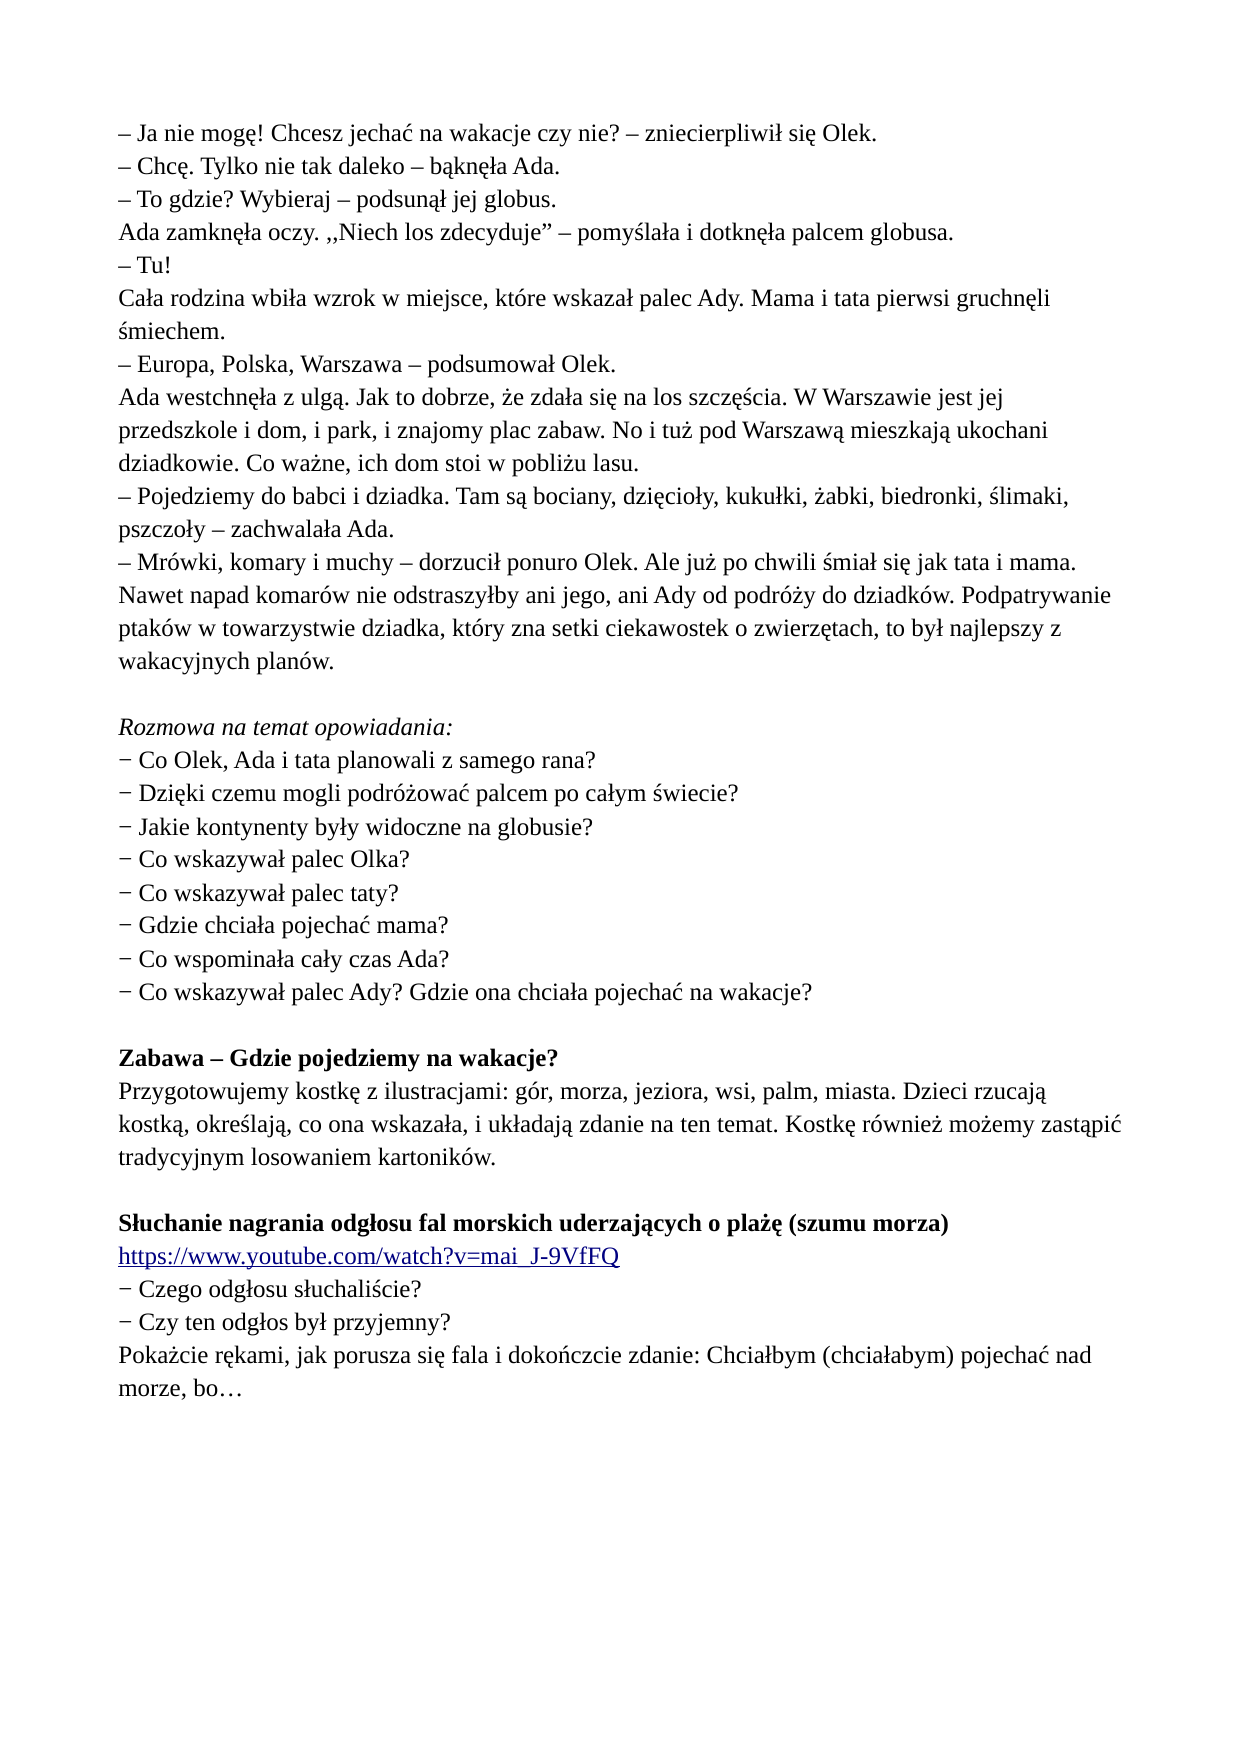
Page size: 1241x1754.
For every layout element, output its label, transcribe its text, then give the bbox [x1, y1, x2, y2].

text – Ja nie mogę! Chcesz jechać na wakacje czy nie? – zniecierpliwił się Olek. – Chcę. Tylko nie tak daleko – bąknęła Ada. – To gdzie? Wybieraj – podsunął jej globus. Ada zamknęła oczy. ,,Niech los zdecyduje” – pomyślała i dotknęła palcem globusa. – Tu! Cała rodzina wbiła wzrok w miejsce, które wskazał palec Ady. Mama i tata pierwsi gruchnęli śmiechem. – Europa, Polska, Warszawa – podsumował Olek. Ada westchnęła z ulgą. Jak to dobrze, że zdała się na los szczęścia. W Warszawie jest jej przedszkole i dom, i park, i znajomy plac zabaw. No i tuż pod Warszawą mieszkają ukochani dziadkowie. Co ważne, ich dom stoi w pobliżu lasu. – Pojedziemy do babci i dziadka. Tam są bociany, dzięcioły, kukułki, żabki, biedronki, ślimaki, pszczoły – zachwalała Ada. – Mrówki, komary i muchy – dorzucił ponuro Olek. Ale już po chwili śmiał się jak tata i mama. Nawet napad komarów nie odstraszyłby ani jego, ani Ady od podróży do dziadków. Podpatrywanie ptaków w towarzystwie dziadka, który zna setki ciekawostek o zwierzętach, to był najlepszy z wakacyjnych planów. Rozmowa na temat opowiadania: − Co Olek, Ada i tata planowali z samego rana? − Dzięki czemu mogli podróżować palcem po całym świecie? − Jakie kontynenty były widoczne na globusie? − Co wskazywał palec Olka? − Co wskazywał palec taty? − Gdzie chciała pojechać mama? − Co wspominała cały czas Ada? − Co wskazywał palec Ady? Gdzie ona chciała pojechać na wakacje? Zabawa – Gdzie pojedziemy na wakacje? Przygotowujemy kostkę z ilustracjami: gór, morza, jeziora, wsi, palm, miasta. Dzieci rzucają kostką, określają, co ona wskazała, i układają zdanie na ten temat. Kostkę również możemy zastąpić tradycyjnym losowaniem kartoników. Słuchanie nagrania odgłosu fal morskich uderzających o plażę (szumu morza) https://www.youtube.com/watch?v=mai_J-9VfFQ − Czego odgłosu słuchaliście? − Czy ten odgłos był przyjemny? Pokażcie rękami, jak porusza się fala i dokończcie zdanie: Chciałbym (chciałabym) pojechać nad morze, bo… [118, 118, 1122, 1435]
